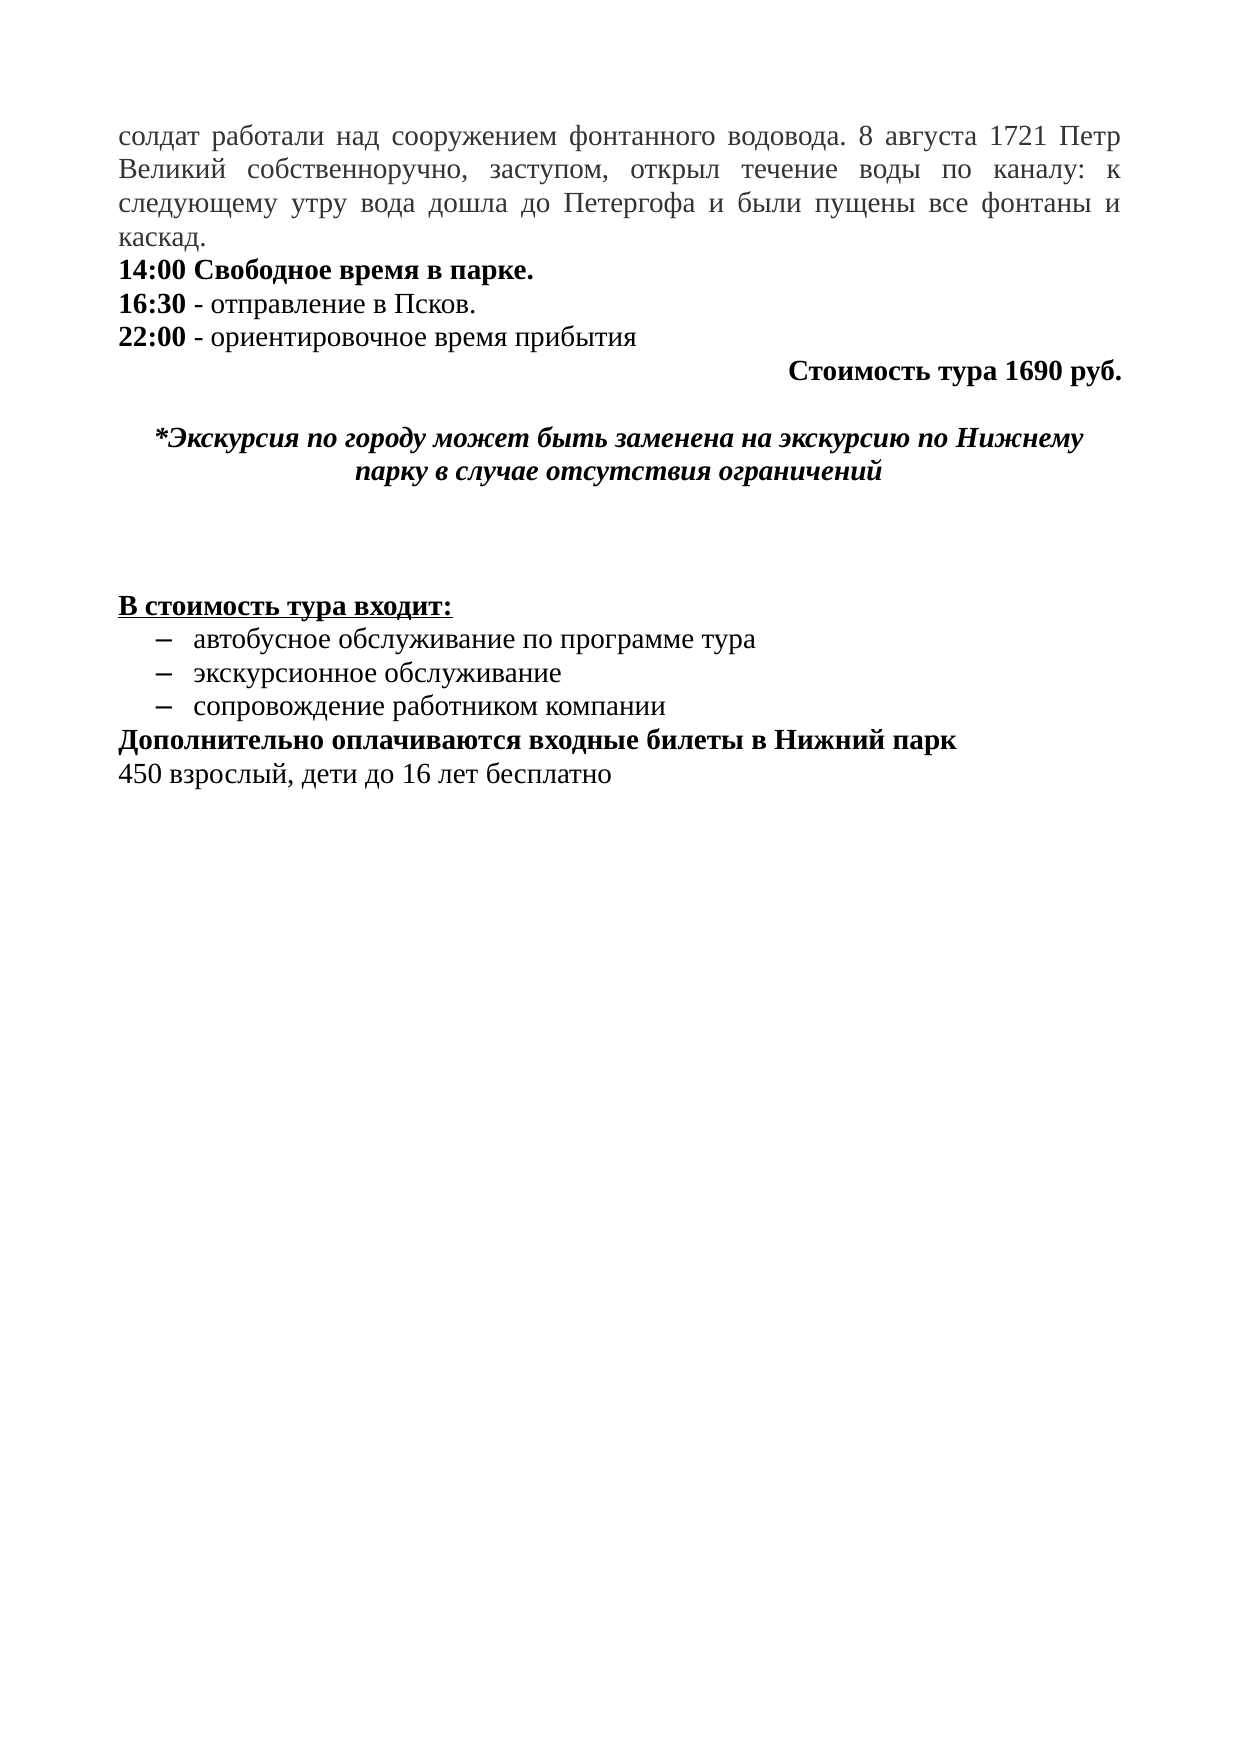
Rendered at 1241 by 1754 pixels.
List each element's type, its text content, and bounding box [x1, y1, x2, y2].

list автобусное обслуживание по программе тура [156, 621, 1122, 655]
list экскурсионное обслуживание [156, 655, 1122, 688]
text *Экскурсия по городу может быть заменена на экскурсию по Нижнему парку в случае отсутствия ограничений [118, 420, 1122, 487]
text солдат работали над сооружением фонтанного водовода. 8 августа 1721 Петр Великий собственноручно, заступом, открыл течение воды по каналу: к следующему утру вода дошла до Петергофа и были пущены все фонтаны и каскад. [118, 118, 1122, 252]
text 16:30 - отправление в Псков. [118, 286, 1122, 319]
text 22:00 - ориентировочное время прибытия [118, 319, 1122, 353]
text 450 взрослый, дети до 16 лет бесплатно [118, 756, 1122, 789]
text Дополнительно оплачиваются входные билеты в Нижний парк [118, 722, 1122, 756]
text В стоимость тура входит: [118, 588, 1122, 621]
list сопровождение работником компании [156, 688, 1122, 722]
text Стоимость тура 1690 руб. [118, 353, 1122, 386]
text 14:00 Свободное время в парке. [118, 252, 1122, 286]
